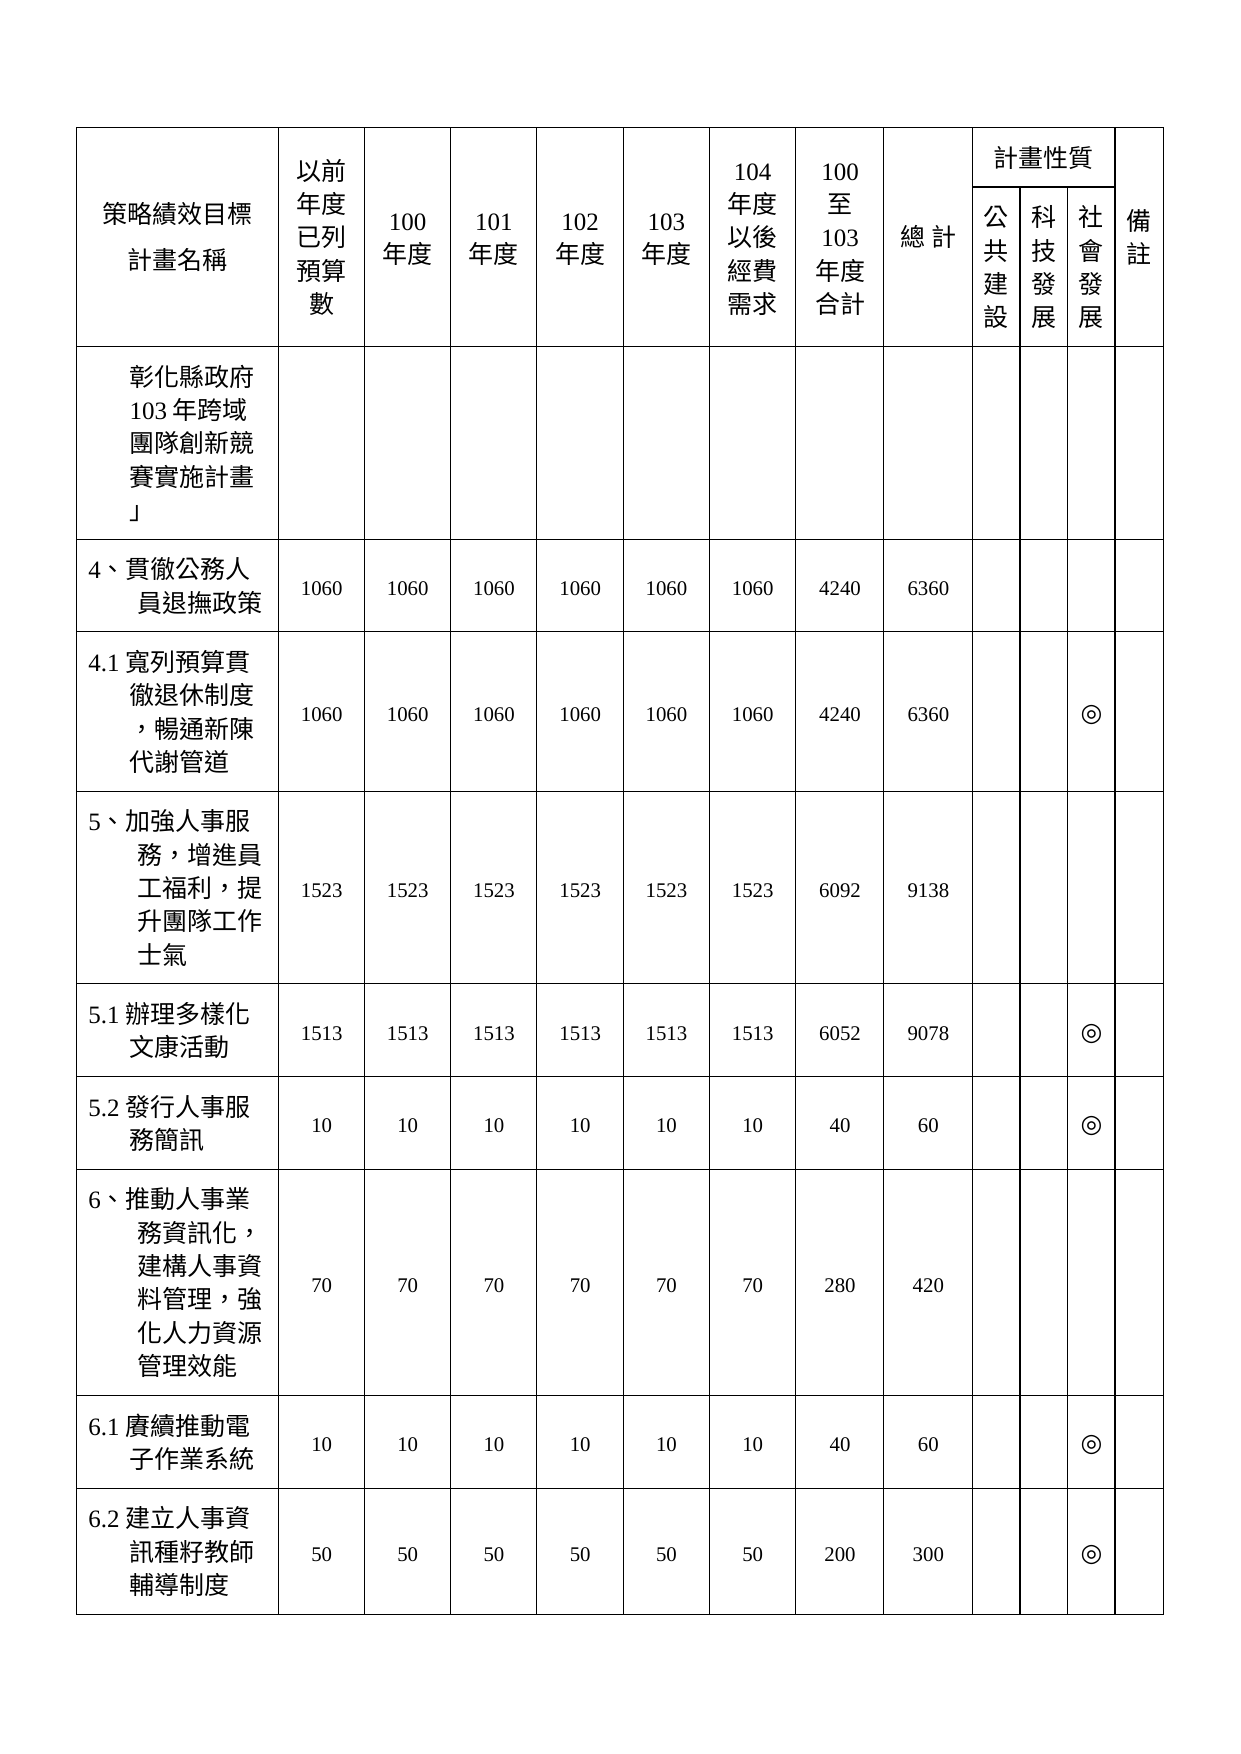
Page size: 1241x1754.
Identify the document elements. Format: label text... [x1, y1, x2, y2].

table_cell [1116, 632, 1163, 791]
table_cell [1068, 1170, 1114, 1395]
table_cell 貫徹公務人員退撫政策 [77, 540, 278, 631]
table_cell [973, 347, 1019, 538]
table_cell 5.2 發行人事服務簡訊 [77, 1077, 278, 1169]
table_cell [1116, 1396, 1163, 1487]
table_cell [1068, 540, 1114, 631]
table_cell 40 [796, 1077, 883, 1169]
table_cell [537, 347, 623, 538]
table_cell [365, 347, 450, 538]
table_cell ◎ [1068, 1489, 1114, 1613]
table_header 備註 [1116, 128, 1163, 346]
table_cell 50 [365, 1489, 450, 1613]
table_cell 60 [884, 1077, 972, 1169]
table_cell 1513 [537, 984, 623, 1076]
table_cell 10 [710, 1396, 795, 1487]
table_cell 10 [624, 1396, 709, 1487]
table_cell 10 [279, 1077, 364, 1169]
table_cell 1060 [710, 632, 795, 791]
table_cell 280 [796, 1170, 883, 1395]
table_cell 1060 [451, 540, 536, 631]
table_cell [1116, 984, 1163, 1076]
table_cell [1116, 540, 1163, 631]
table_cell 1060 [365, 540, 450, 631]
table_cell 1523 [537, 792, 623, 983]
table_cell [451, 347, 536, 538]
table_cell 6.1 賡續推動電子作業系統 [77, 1396, 278, 1487]
table_cell 60 [884, 1396, 972, 1487]
table_cell 1513 [624, 984, 709, 1076]
table_cell [1021, 1396, 1067, 1487]
table_cell ◎ [1068, 1396, 1114, 1487]
table_cell 4240 [796, 540, 883, 631]
table_cell 4240 [796, 632, 883, 791]
table_header 100至103年度合計 [796, 128, 883, 346]
table_cell 9078 [884, 984, 972, 1076]
table_cell [1021, 1489, 1067, 1613]
table_cell [1021, 540, 1067, 631]
table_cell 10 [365, 1396, 450, 1487]
table_cell [1021, 632, 1067, 791]
table_cell [1021, 1077, 1067, 1169]
table_cell 70 [451, 1170, 536, 1395]
table_cell 10 [537, 1396, 623, 1487]
table_cell 10 [365, 1077, 450, 1169]
table_cell [279, 347, 364, 538]
table_cell 5.1 辦理多樣化文康活動 [77, 984, 278, 1076]
table_cell 科技發展 [1021, 188, 1067, 346]
table_cell [973, 984, 1019, 1076]
table_cell 4.1 寬列預算貫徹退休制度，暢通新陳代謝管道 [77, 632, 278, 791]
table_cell 1060 [624, 632, 709, 791]
table_cell 50 [451, 1489, 536, 1613]
table_cell [1116, 1170, 1163, 1395]
table_cell 1513 [365, 984, 450, 1076]
table_cell 社會發展 [1068, 188, 1114, 346]
table_header 103年度 [624, 128, 709, 346]
table_cell 1060 [279, 632, 364, 791]
table_cell 推動人事業務資訊化，建構人事資料管理，強化人力資源管理效能 [77, 1170, 278, 1395]
table_cell [973, 540, 1019, 631]
table_cell ◎ [1068, 984, 1114, 1076]
table_cell 50 [279, 1489, 364, 1613]
table_cell 50 [624, 1489, 709, 1613]
table_cell 10 [624, 1077, 709, 1169]
table_cell 1060 [537, 632, 623, 791]
table_cell 50 [710, 1489, 795, 1613]
table_cell [1021, 347, 1067, 538]
table_header 104年度以後經費需求 [710, 128, 795, 346]
table_cell 10 [279, 1396, 364, 1487]
table_header 策略績效目標 計畫名稱 [77, 128, 278, 346]
table_cell 6052 [796, 984, 883, 1076]
table_cell 1523 [365, 792, 450, 983]
table_cell 彰化縣政府103年跨域團隊創新競賽實施計畫」 [77, 347, 278, 538]
table_cell 1060 [537, 540, 623, 631]
table_header 101年度 [451, 128, 536, 346]
table_cell 300 [884, 1489, 972, 1613]
table_header 100年度 [365, 128, 450, 346]
table_cell [1116, 1489, 1163, 1613]
table_cell 1523 [279, 792, 364, 983]
table_cell [1068, 347, 1114, 538]
table_cell [884, 347, 972, 538]
table_cell [1021, 1170, 1067, 1395]
table_cell [1116, 1077, 1163, 1169]
table_cell 70 [710, 1170, 795, 1395]
table_cell 1513 [279, 984, 364, 1076]
table_cell [973, 632, 1019, 791]
table_cell 公共建設 [973, 188, 1019, 346]
table_cell 9138 [884, 792, 972, 983]
table_cell 70 [365, 1170, 450, 1395]
table_cell 1060 [279, 540, 364, 631]
table_cell [973, 1396, 1019, 1487]
table_cell [796, 347, 883, 538]
table_cell 1060 [710, 540, 795, 631]
table_cell 6.2 建立人事資訊種籽教師輔導制度 [77, 1489, 278, 1613]
table_cell 6092 [796, 792, 883, 983]
table_cell [973, 792, 1019, 983]
table_cell 10 [710, 1077, 795, 1169]
table_cell 6360 [884, 632, 972, 791]
table_cell 70 [279, 1170, 364, 1395]
table_cell 1060 [365, 632, 450, 791]
table_cell 1060 [451, 632, 536, 791]
table_header 計畫性質 [973, 128, 1114, 186]
table_cell [1021, 792, 1067, 983]
table_header 102年度 [537, 128, 623, 346]
table_cell 70 [624, 1170, 709, 1395]
table_cell 10 [451, 1396, 536, 1487]
table_cell [973, 1489, 1019, 1613]
table_cell [973, 1077, 1019, 1169]
table_cell [1116, 347, 1163, 538]
table_cell 1513 [710, 984, 795, 1076]
table_cell 10 [537, 1077, 623, 1169]
table_cell 1513 [451, 984, 536, 1076]
table_cell 200 [796, 1489, 883, 1613]
table_header 以前年度已列預算數 [279, 128, 364, 346]
table_cell 40 [796, 1396, 883, 1487]
table_cell 1523 [451, 792, 536, 983]
table_header 總 計 [884, 128, 972, 346]
table_cell [710, 347, 795, 538]
table_cell 加強人事服務，增進員工福利，提升團隊工作士氣 [77, 792, 278, 983]
table_cell [1021, 984, 1067, 1076]
table_cell ◎ [1068, 632, 1114, 791]
table_cell 420 [884, 1170, 972, 1395]
table_cell 50 [537, 1489, 623, 1613]
table_cell [624, 347, 709, 538]
table_cell ◎ [1068, 1077, 1114, 1169]
table_cell 10 [451, 1077, 536, 1169]
table_cell 1060 [624, 540, 709, 631]
table_cell [1068, 792, 1114, 983]
table_cell 1523 [624, 792, 709, 983]
table_cell [973, 1170, 1019, 1395]
table_cell 70 [537, 1170, 623, 1395]
table_cell 6360 [884, 540, 972, 631]
table_cell 1523 [710, 792, 795, 983]
table_cell [1116, 792, 1163, 983]
